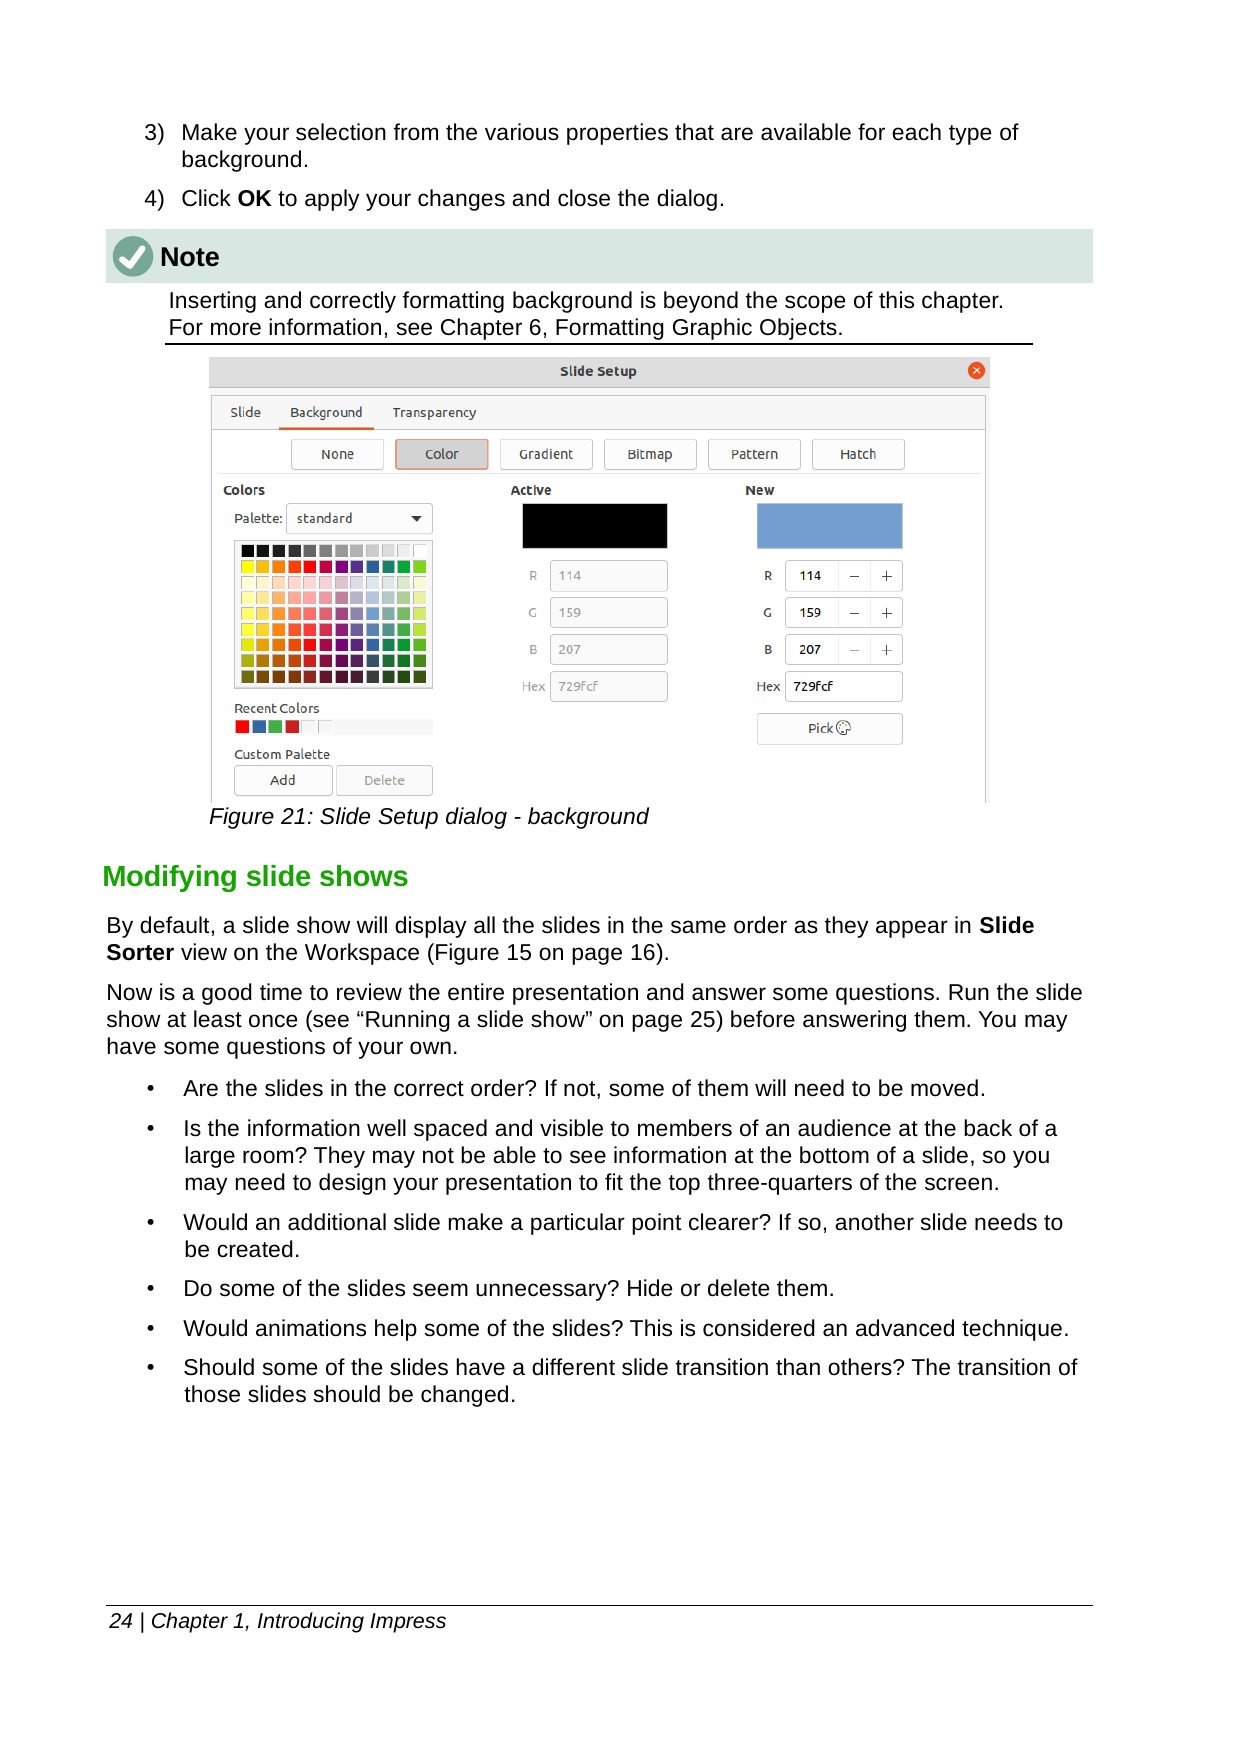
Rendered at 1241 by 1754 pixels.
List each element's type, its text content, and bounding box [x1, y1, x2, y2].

list Do some of the slides seem unnecessary? Hide or delete them. [144, 1272, 1093, 1302]
text Inserting and correctly formatting background is beyond the scope of this chapter. For more information, see Chapter 6, Formatting Graphic Objects. [165, 283, 1033, 343]
picture [208, 357, 990, 803]
text Figure 21: Slide Setup dialog - background [209, 803, 990, 830]
text Now is a good time to review the entire presentation and answer some questions. Run the slide show at least once (see “Running a slide show” on page 24) before answering them. You may have some questions of your own. [106, 978, 1093, 1059]
list Would animations help some of the slides? This is considered an advanced technique. [144, 1311, 1093, 1341]
text By default, a slide show will display all the slides in the same order as they appear in Slide Sorter view on the Workspace (Figure 15 on page 15). [106, 911, 1093, 965]
subtitle Note [106, 229, 1093, 283]
list Are the slides in the correct order? If not, some of them will need to be moved. [144, 1072, 1093, 1102]
list Should some of the slides have a different slide transition than others? The transition of those slides should be changed. [144, 1351, 1093, 1411]
list Make your selection from the various properties that are available for each type of background. [164, 118, 1093, 172]
subtitle Modifying slide shows [102, 859, 1093, 892]
list Would an additional slide make a particular point clearer? If so, another slide needs to be created. [144, 1205, 1093, 1262]
list Click OK to apply your changes and close the dialog. [164, 185, 1093, 212]
list Is the information well spaced and visible to members of an audience at the back of a large room? They may not be able to see information at the bottom of a slide, so you may need to design your presentation to fit the top three-quarters of the screen. [144, 1111, 1093, 1195]
